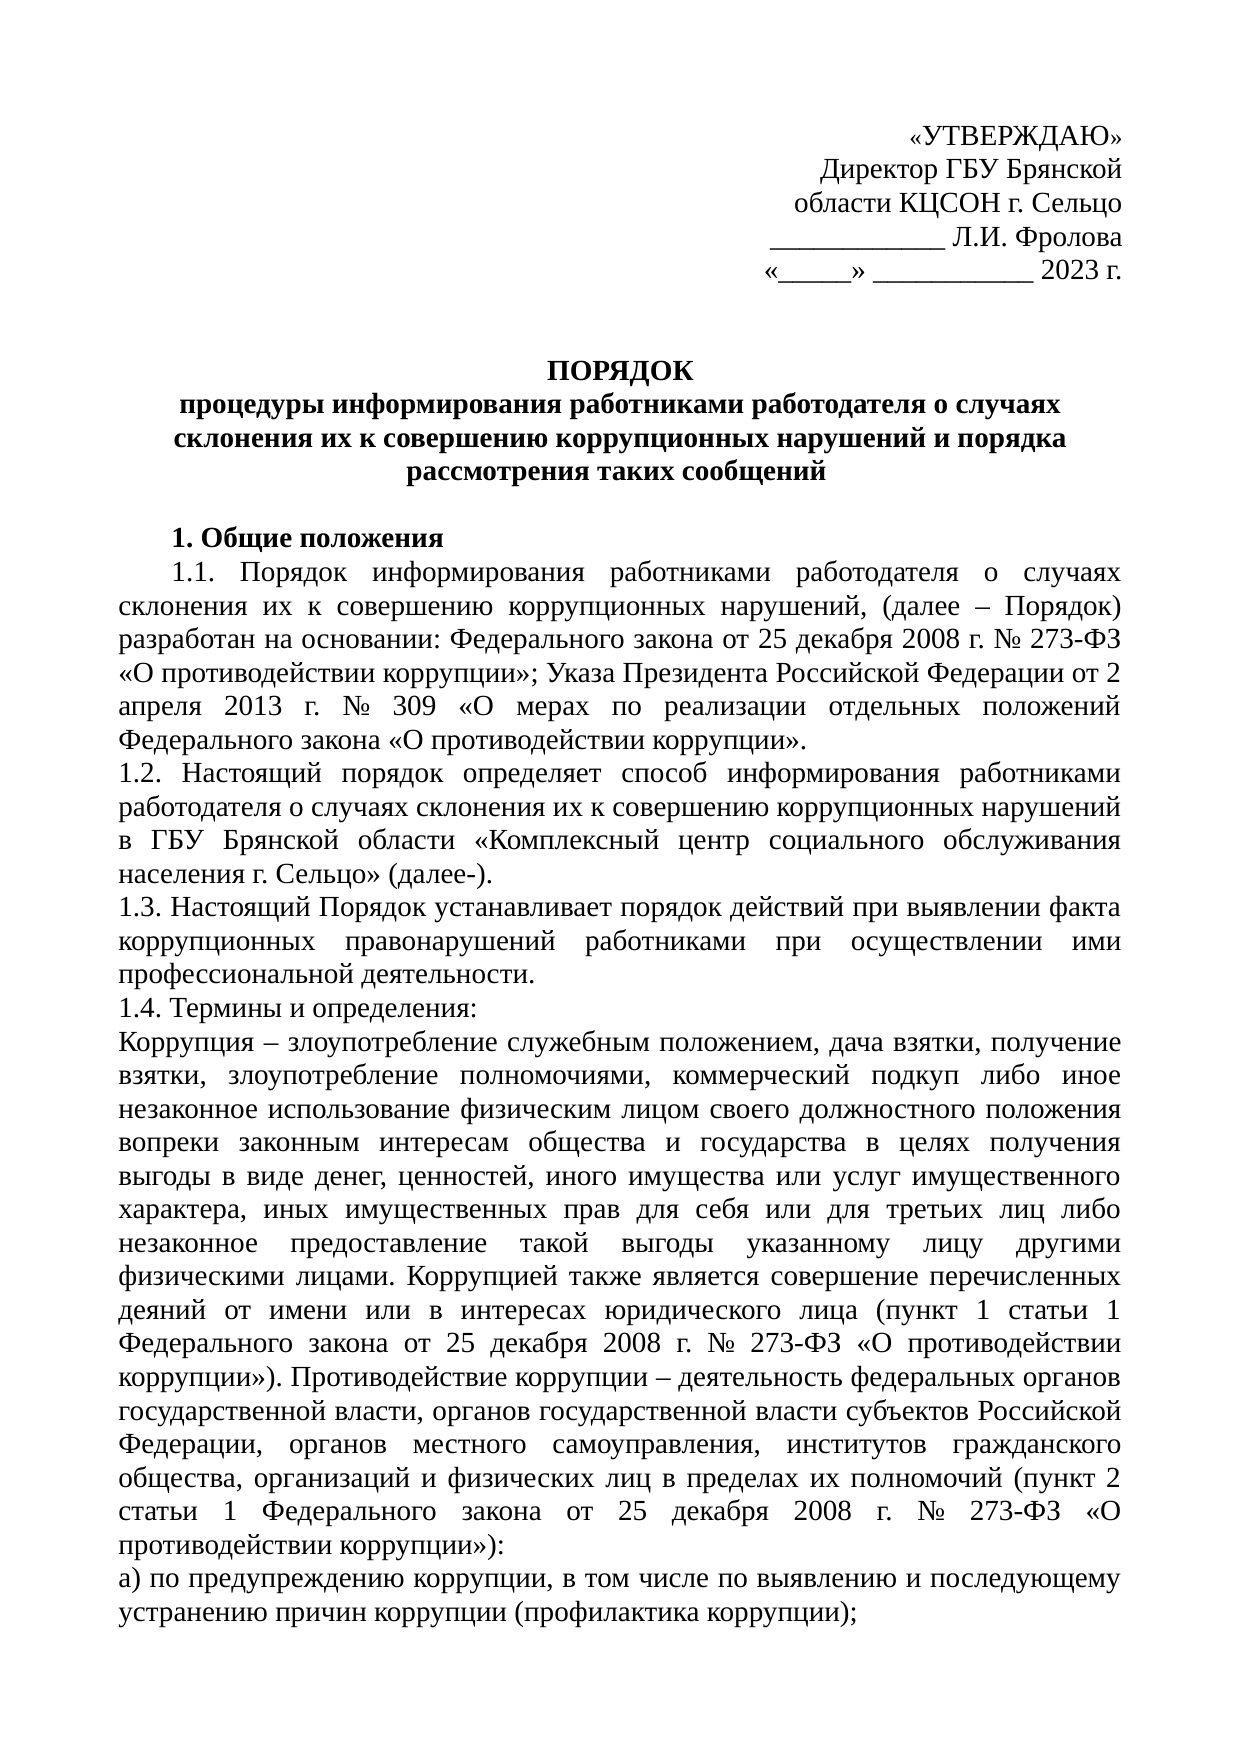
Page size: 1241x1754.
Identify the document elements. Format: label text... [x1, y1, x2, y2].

text ПОРЯДОК [118, 353, 1122, 386]
text Коррупция – злоупотребление служебным положением, дача взятки, получение взятки, злоупотребление полномочиями, коммерческий подкуп либо иное незаконное использование физическим лицом своего должностного положения вопреки законным интересам общества и государства в целях получения выгоды в виде денег, ценностей, иного имущества или услуг имущественного характера, иных имущественных прав для себя или для третьих лиц либо незаконное предоставление такой выгоды указанному лицу другими физическими лицами. Коррупцией также является совершение перечисленных деяний от имени или в интересах юридического лица (пункт 1 статьи 1 Федерального закона от 25 декабря 2008 г. № 273-ФЗ «О противодействии коррупции»). Противодействие коррупции – деятельность федеральных органов государственной власти, органов государственной власти субъектов Российской Федерации, органов местного самоуправления, институтов гражданского общества, организаций и физических лиц в пределах их полномочий (пункт 2 статьи 1 Федерального закона от 25 декабря 2008 г. № 273-ФЗ «О противодействии коррупции»): [118, 1024, 1122, 1560]
text «УТВЕРЖДАЮ» [118, 118, 1122, 152]
text 1.3. Настоящий Порядок устанавливает порядок действий при выявлении факта коррупционных правонарушений работниками при осуществлении ими профессиональной деятельности. [118, 889, 1122, 990]
text а) по предупреждению коррупции, в том числе по выявлению и последующему устранению причин коррупции (профилактика коррупции); [118, 1560, 1122, 1627]
text области КЦСОН г. Сельцо [118, 185, 1122, 219]
text 1.4. Термины и определения: [118, 990, 1122, 1024]
text «_____» ___________ 2023 г. [118, 252, 1122, 286]
text Директор ГБУ Брянской [118, 152, 1122, 185]
text 1.2. Настоящий порядок определяет способ информирования работниками работодателя о случаях склонения их к совершению коррупционных нарушений в ГБУ Брянской области «Комплексный центр социального обслуживания населения г. Сельцо» (далее-). [118, 755, 1122, 889]
text процедуры информирования работниками работодателя о случаях склонения их к совершению коррупционных нарушений и порядка рассмотрения таких сообщений [118, 386, 1122, 487]
text 1.1. Порядок информирования работниками работодателя о случаях склонения их к совершению коррупционных нарушений, (далее – Порядок) разработан на основании: Федерального закона от 25 декабря 2008 г. № 273-ФЗ «О противодействии коррупции»; Указа Президента Российской Федерации от 2 апреля 2013 г. № 309 «О мерах по реализации отдельных положений Федерального закона «О противодействии коррупции». [118, 554, 1122, 755]
text 1. Общие положения [118, 521, 1122, 554]
text ____________ Л.И. Фролова [118, 219, 1122, 252]
